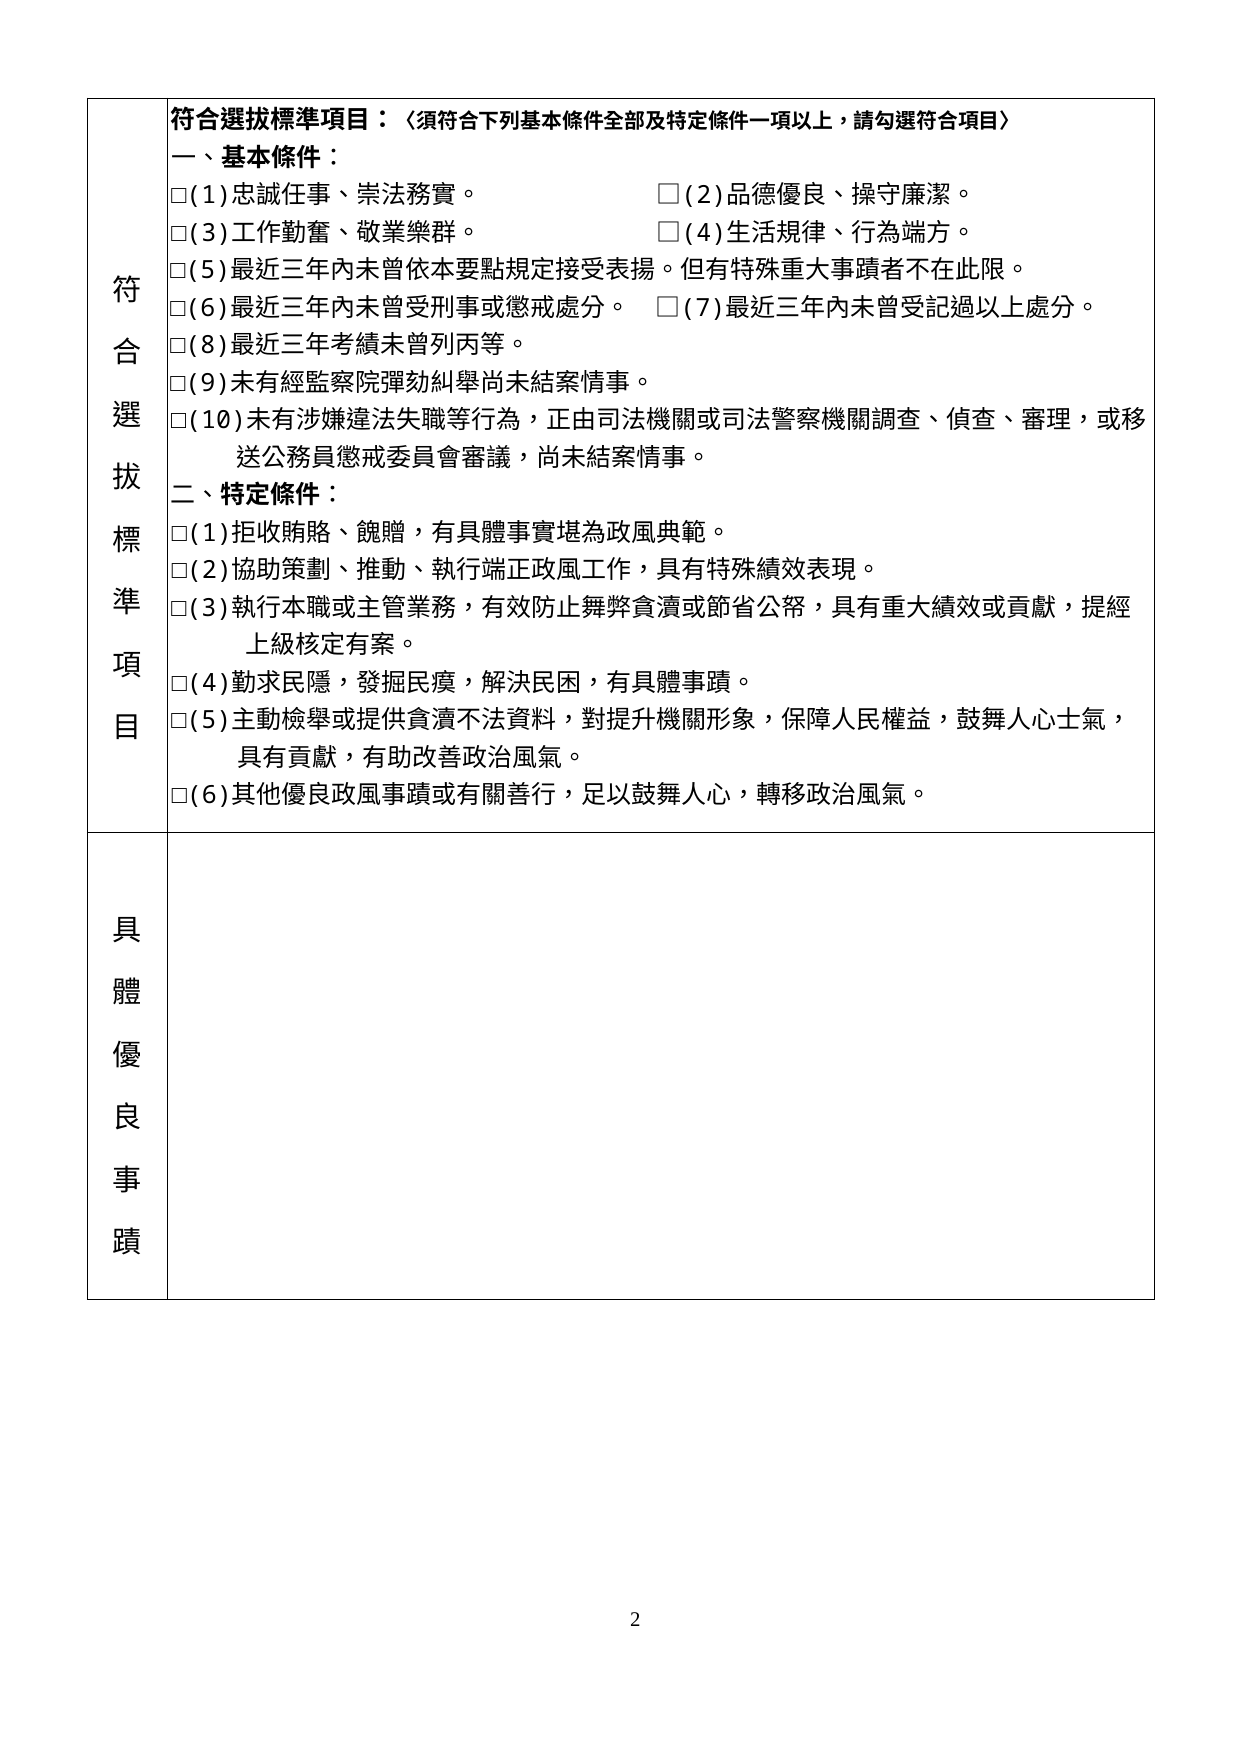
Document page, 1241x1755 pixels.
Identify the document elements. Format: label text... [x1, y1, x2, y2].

table_cell 符合選拔標準項目：〈須符合下列基本條件全部及特定條件一項以上，請勾選符合項目〉 一、基本條件： □(1)忠誠任事、崇法務實。 □(2)品德優良、操守廉潔。 □(3)工作勤奮、敬業樂群。 □(4)生活規律、行為端方。 □(5)最近三年內未曾依本要點規定接受表揚。但有特殊重大事蹟者不在此限。 □(6)最近三年內未曾受刑事或懲戒處分。 □(7)最近三年內未曾受記過以上處分。 □(8)最近三年考績未曾列丙等。 □(9)未有經監察院彈劾糾舉尚未結案情事。 □(10)未有涉嫌違法失職等行為，正由司法機關或司法警察機關調查、偵查、審理，或移 送公務員懲戒委員會審議，尚未結案情事。 二、特定條件： □(1)拒收賄賂、餽贈，有具體事實堪為政風典範。 □(2)協助策劃、推動、執行端正政風工作，具有特殊績效表現。 □(3)執行本職或主管業務，有效防止舞弊貪瀆或節省公帑，具有重大績效或貢獻，提經 上級核定有案。 □(4)勤求民隱，發掘民瘼，解決民困，有具體事蹟。 □(5)主動檢舉或提供貪瀆不法資料，對提升機關形象，保障人民權益，鼓舞人心士氣， 具有貢獻，有助改善政治風氣。 □(6)其他優良政風事蹟或有關善行，足以鼓舞人心，轉移政治風氣。 [168, 99, 1154, 832]
table_cell [168, 833, 1154, 1299]
table_cell 具體優良事蹟 [88, 833, 167, 1299]
table_cell 符合選拔標準項目 [88, 99, 167, 832]
